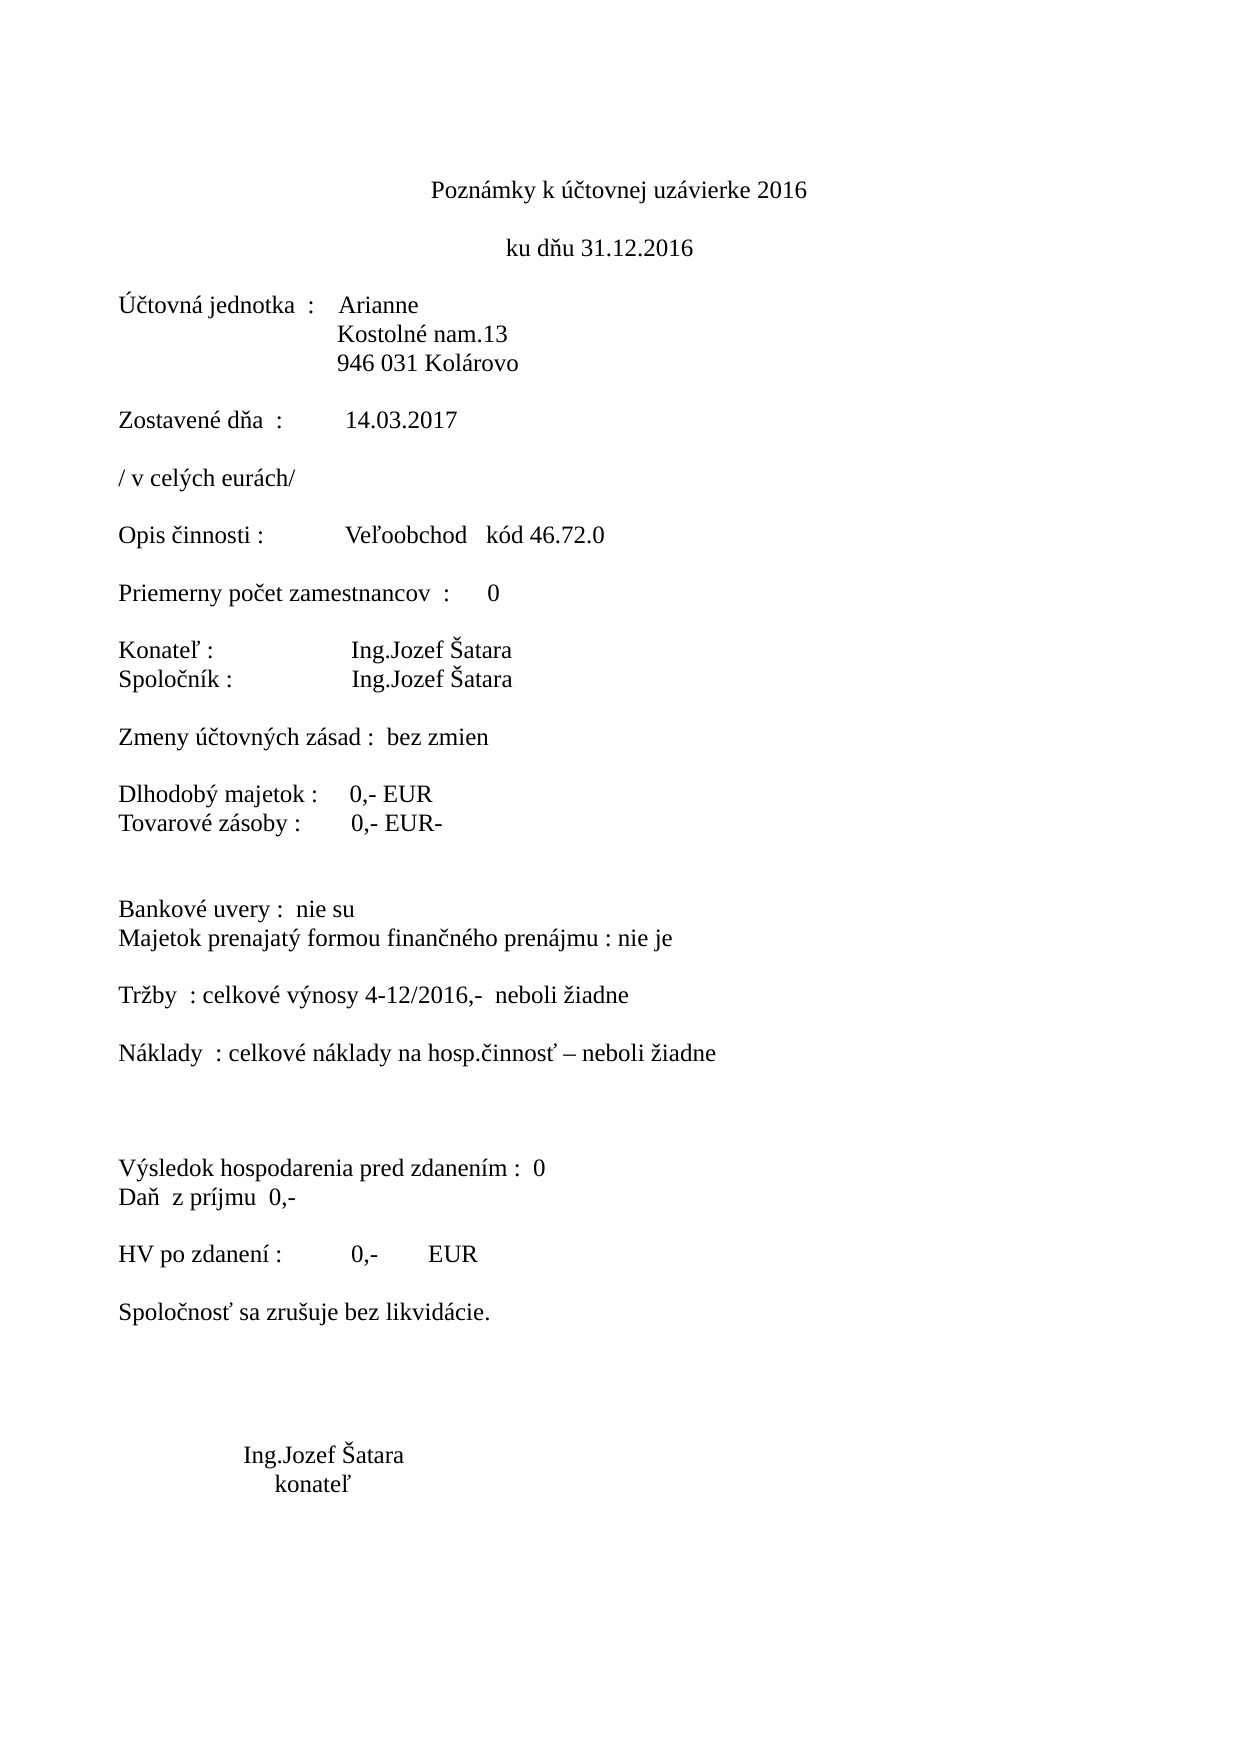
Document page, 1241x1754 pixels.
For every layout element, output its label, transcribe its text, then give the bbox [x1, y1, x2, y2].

text Zostavené dňa : 14.03.2017 [118, 406, 1122, 434]
text Spoločník : Ing.Jozef Šatara [118, 664, 1122, 693]
text Ing.Jozef Šatara [118, 1441, 1122, 1469]
text Poznámky k účtovnej uzávierke 2016 [118, 176, 1122, 204]
text Daň z príjmu 0,- [118, 1182, 1122, 1211]
text konateľ [118, 1469, 1122, 1498]
text 946 031 Kolárovo [118, 348, 1122, 377]
text Dlhodobý majetok : 0,- EUR [118, 779, 1122, 808]
text / v celých eurách/ [118, 463, 1122, 492]
text Kostolné nam.13 [118, 319, 1122, 348]
text Konateľ : Ing.Jozef Šatara [118, 636, 1122, 664]
text ku dňu 31.12.2016 [118, 233, 1122, 262]
text Náklady : celkové náklady na hosp.činnosť – neboli žiadne [118, 1038, 1122, 1067]
text Priemerny počet zamestnancov : 0 [118, 578, 1122, 607]
text Majetok prenajatý formou finančného prenájmu : nie je [118, 923, 1122, 952]
text Bankové uvery : nie su [118, 894, 1122, 923]
text Tržby : celkové výnosy 4-12/2016,- neboli žiadne [118, 981, 1122, 1009]
text Tovarové zásoby : 0,- EUR- [118, 808, 1122, 837]
text Účtovná jednotka : Arianne [118, 291, 1122, 319]
text Spoločnosť sa zrušuje bez likvidácie. [118, 1297, 1122, 1326]
text Zmeny účtovných zásad : bez zmien [118, 722, 1122, 751]
text Výsledok hospodarenia pred zdanením : 0 [118, 1153, 1122, 1182]
text HV po zdanení : 0,- EUR [118, 1239, 1122, 1268]
text Opis činnosti : Veľoobchod kód 46.72.0 [118, 521, 1122, 549]
